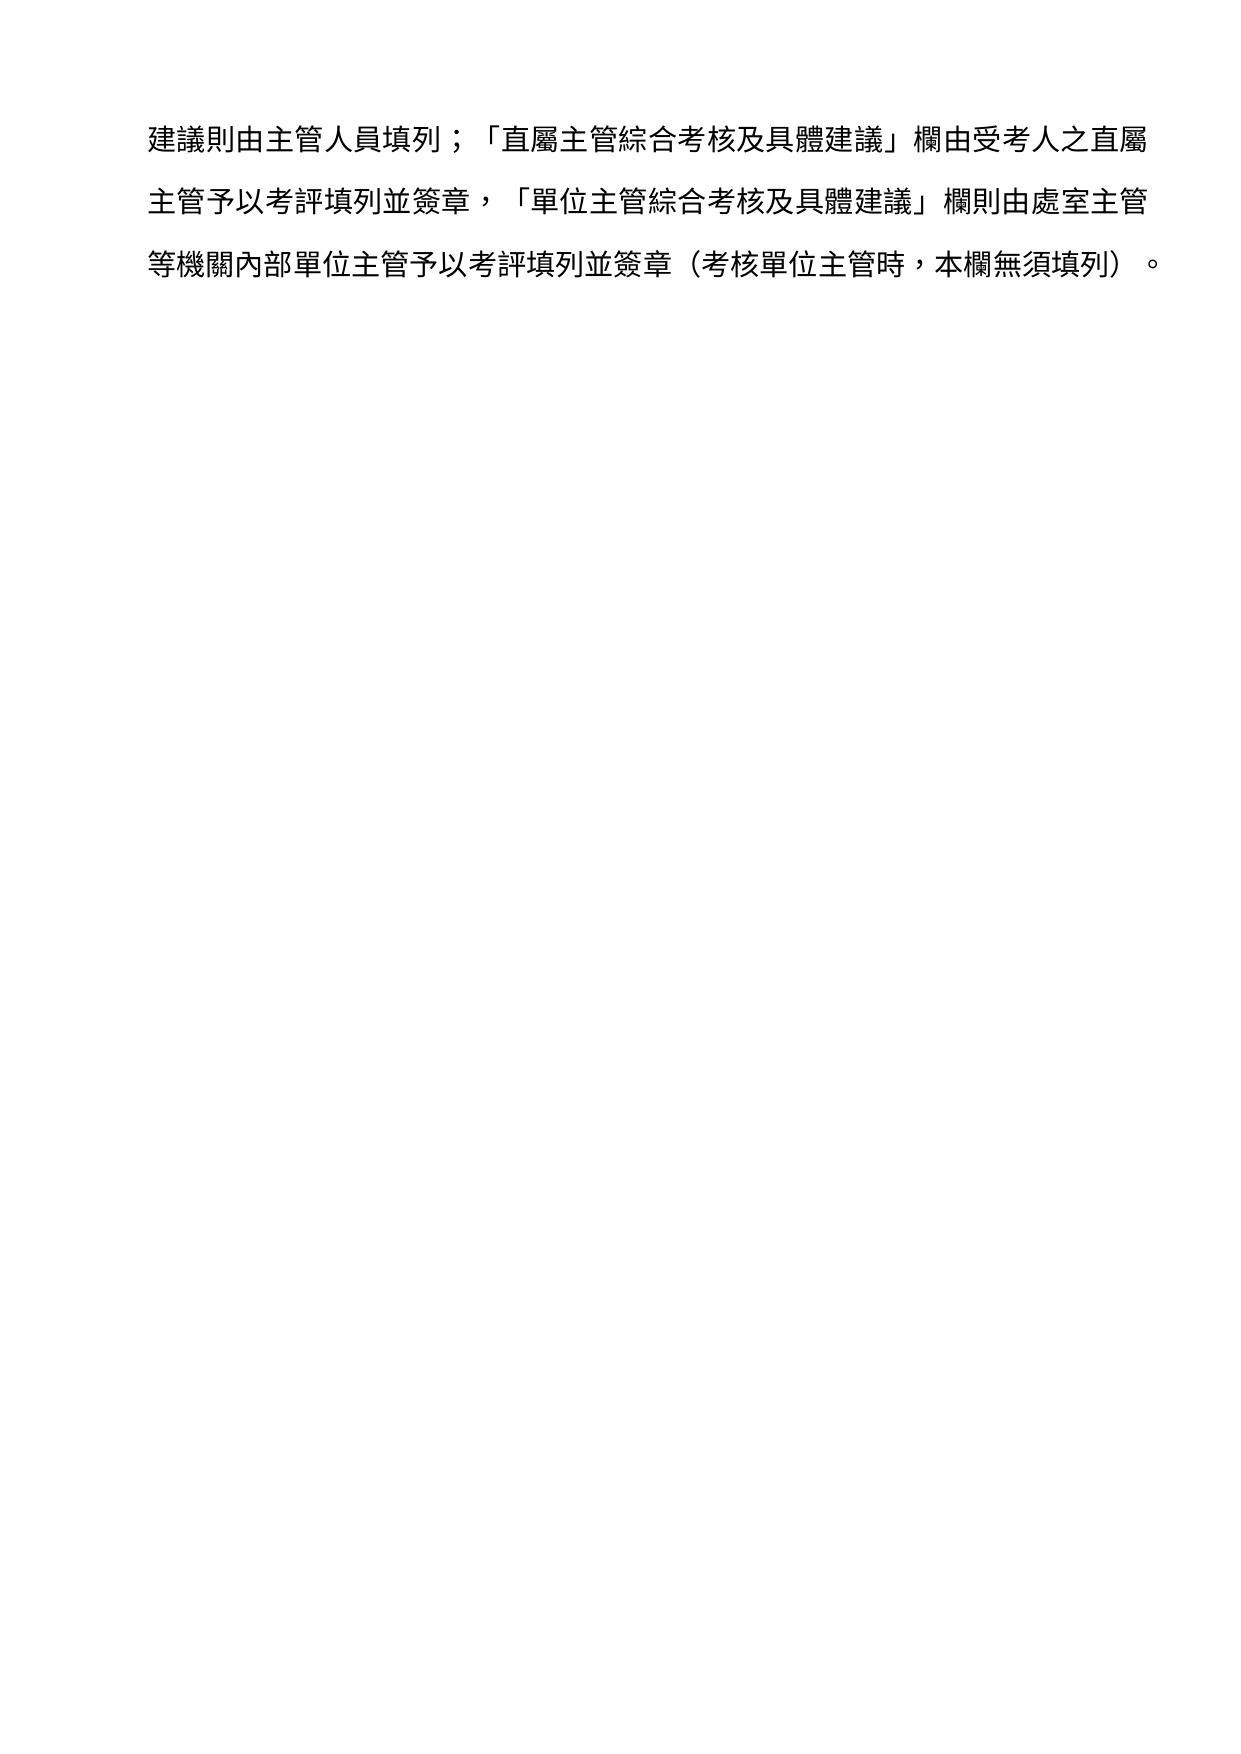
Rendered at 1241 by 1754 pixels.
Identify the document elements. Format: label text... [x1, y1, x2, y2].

text 五、單位、職稱、姓名、官職等級及工作項目欄，由受考人填列。平時考核紀錄等級，個人工作、操行、學識、才能重大優劣事蹟，面談紀錄，綜合考評及具體建議則由主管人員填列；「直屬主管綜合考核及具體建議」欄由受考人之直屬主管予以考評填列並簽章，「單位主管綜合考核及具體建議」欄則由處室主管等機關內部單位主管予以考評填列並簽章（考核單位主管時，本欄無須填列）。 [89, 96, 1152, 283]
